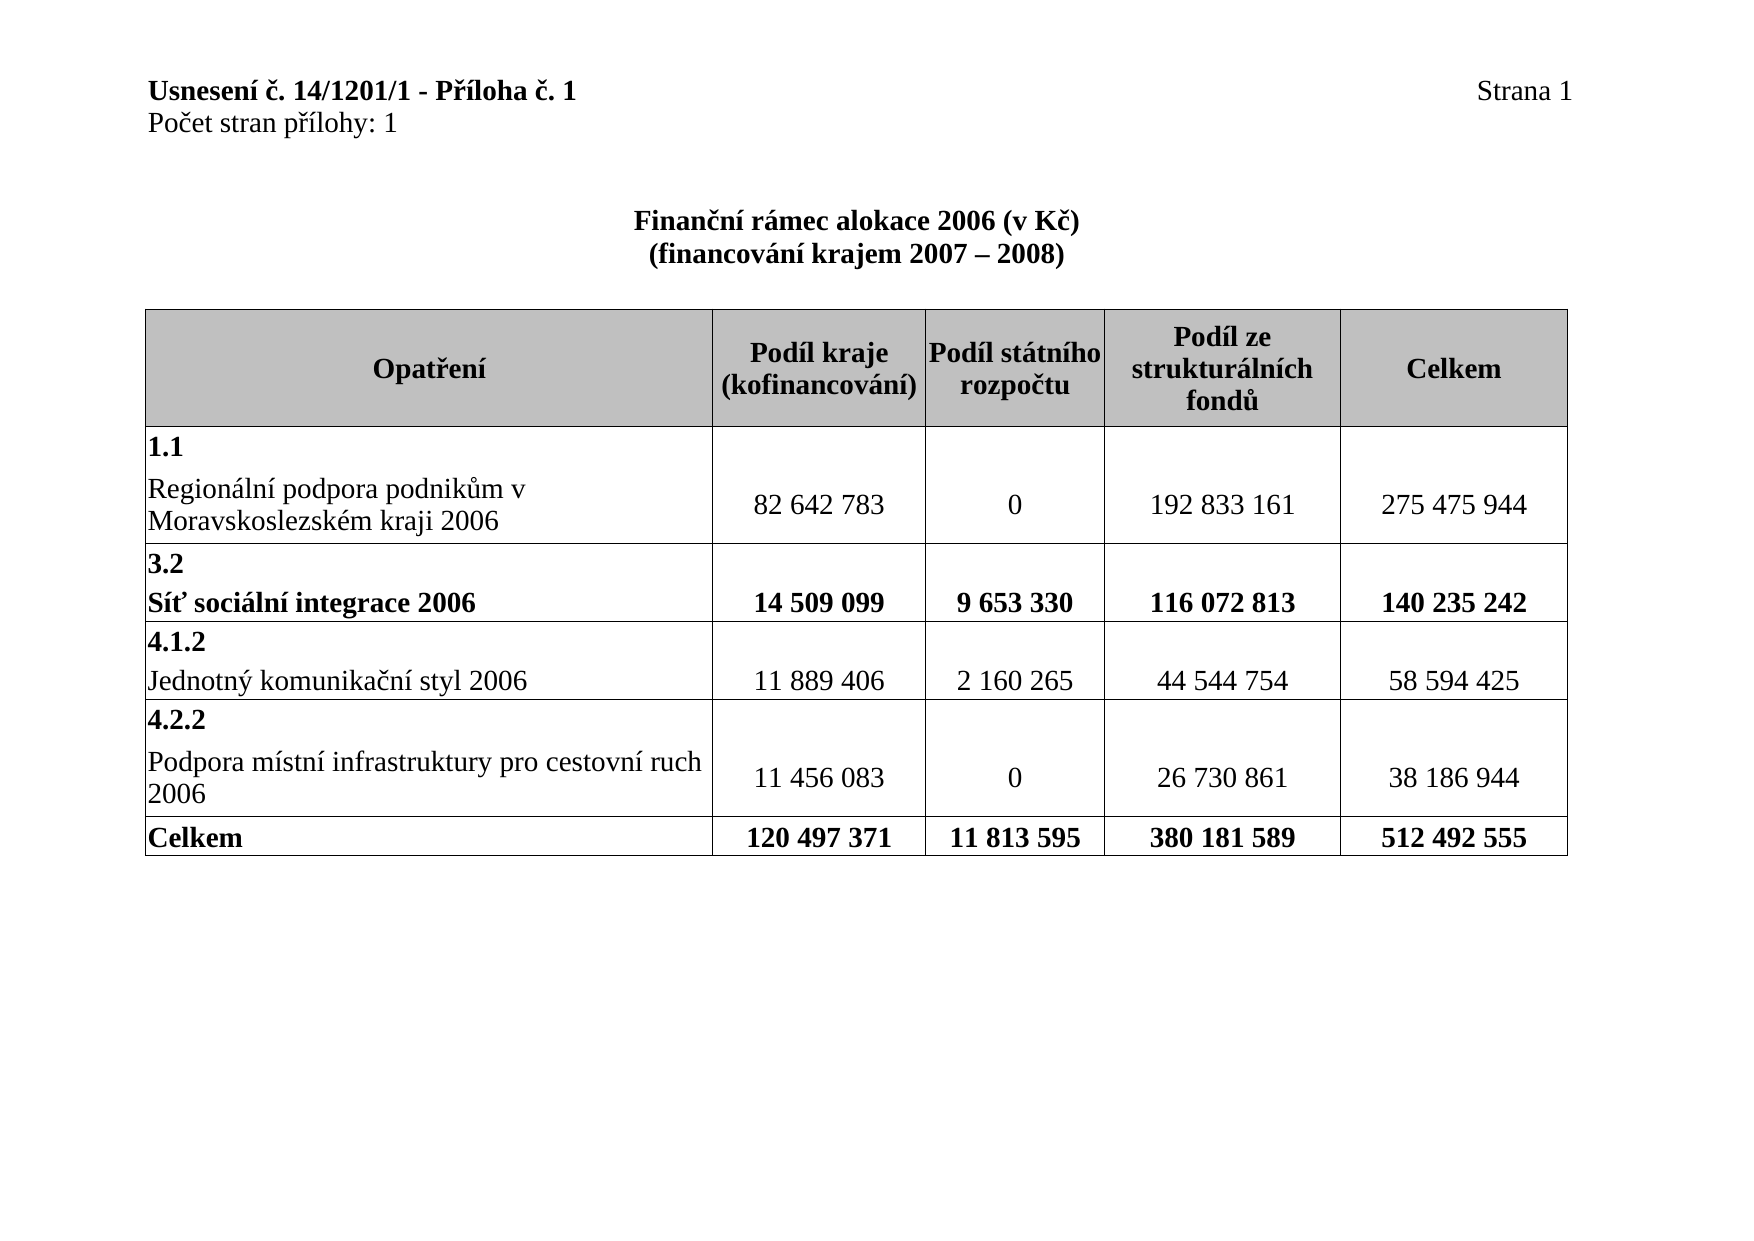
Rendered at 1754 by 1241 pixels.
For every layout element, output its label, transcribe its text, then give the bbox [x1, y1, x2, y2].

table_cell [713, 700, 925, 738]
table_cell Regionální podpora podnikům v Moravskoslezském kraji 2006 [146, 465, 712, 543]
table_cell 380 181 589 [1105, 817, 1340, 855]
table_cell [1105, 622, 1340, 660]
table_cell [1341, 622, 1567, 660]
table_cell 11 813 595 [926, 817, 1104, 855]
table_cell Podíl kraje (kofinancování) [713, 310, 925, 426]
table_cell [926, 427, 1104, 465]
table_cell 14 509 099 [713, 582, 925, 621]
table_cell [1105, 269, 1340, 308]
table_cell [926, 700, 1104, 738]
table_cell [926, 622, 1104, 660]
table_cell Opatření [146, 310, 712, 426]
table_cell 11 456 083 [713, 738, 925, 816]
table_cell Celkem [1341, 310, 1567, 426]
table_cell [1105, 544, 1340, 582]
table_cell [1340, 269, 1567, 308]
table_cell 9 653 330 [926, 582, 1104, 621]
table_cell Síť sociální integrace 2006 [146, 582, 712, 621]
table_cell [1341, 427, 1567, 465]
table_cell 275 475 944 [1341, 465, 1567, 543]
table_cell 58 594 425 [1341, 660, 1567, 699]
table_cell Podíl ze strukturálních fondů [1105, 310, 1340, 426]
table_cell 2 160 265 [926, 660, 1104, 699]
table_cell 4.1.2 [146, 622, 712, 660]
table_cell [1105, 700, 1340, 738]
table_cell 11 889 406 [713, 660, 925, 699]
table_cell 512 492 555 [1341, 817, 1567, 855]
table_cell 0 [926, 465, 1104, 543]
table_cell 26 730 861 [1105, 738, 1340, 816]
table_cell 1.1 [146, 427, 712, 465]
table_cell [1341, 700, 1567, 738]
table_cell [713, 427, 925, 465]
table_cell 140 235 242 [1341, 582, 1567, 621]
table_cell 192 833 161 [1105, 465, 1340, 543]
table_cell [926, 544, 1104, 582]
table_cell [1105, 427, 1340, 465]
table_cell 3.2 [146, 544, 712, 582]
table_header Finanční rámec alokace 2006 (v Kč) (financování krajem 2007 – 2008) [146, 203, 1567, 269]
table_cell 120 497 371 [713, 817, 925, 855]
table_cell [713, 269, 925, 308]
table_cell Podpora místní infrastruktury pro cestovní ruch 2006 [146, 738, 712, 816]
table_cell 4.2.2 [146, 700, 712, 738]
table_cell 116 072 813 [1105, 582, 1340, 621]
table_cell Podíl státního rozpočtu [926, 310, 1104, 426]
table_cell [713, 544, 925, 582]
table_cell [146, 269, 713, 308]
table_cell 38 186 944 [1341, 738, 1567, 816]
table_cell [1341, 544, 1567, 582]
table_cell 0 [926, 738, 1104, 816]
table_cell Celkem [146, 817, 712, 855]
table_cell [925, 269, 1104, 308]
table_cell 44 544 754 [1105, 660, 1340, 699]
table_cell [713, 622, 925, 660]
table_cell 82 642 783 [713, 465, 925, 543]
table_cell Jednotný komunikační styl 2006 [146, 660, 712, 699]
